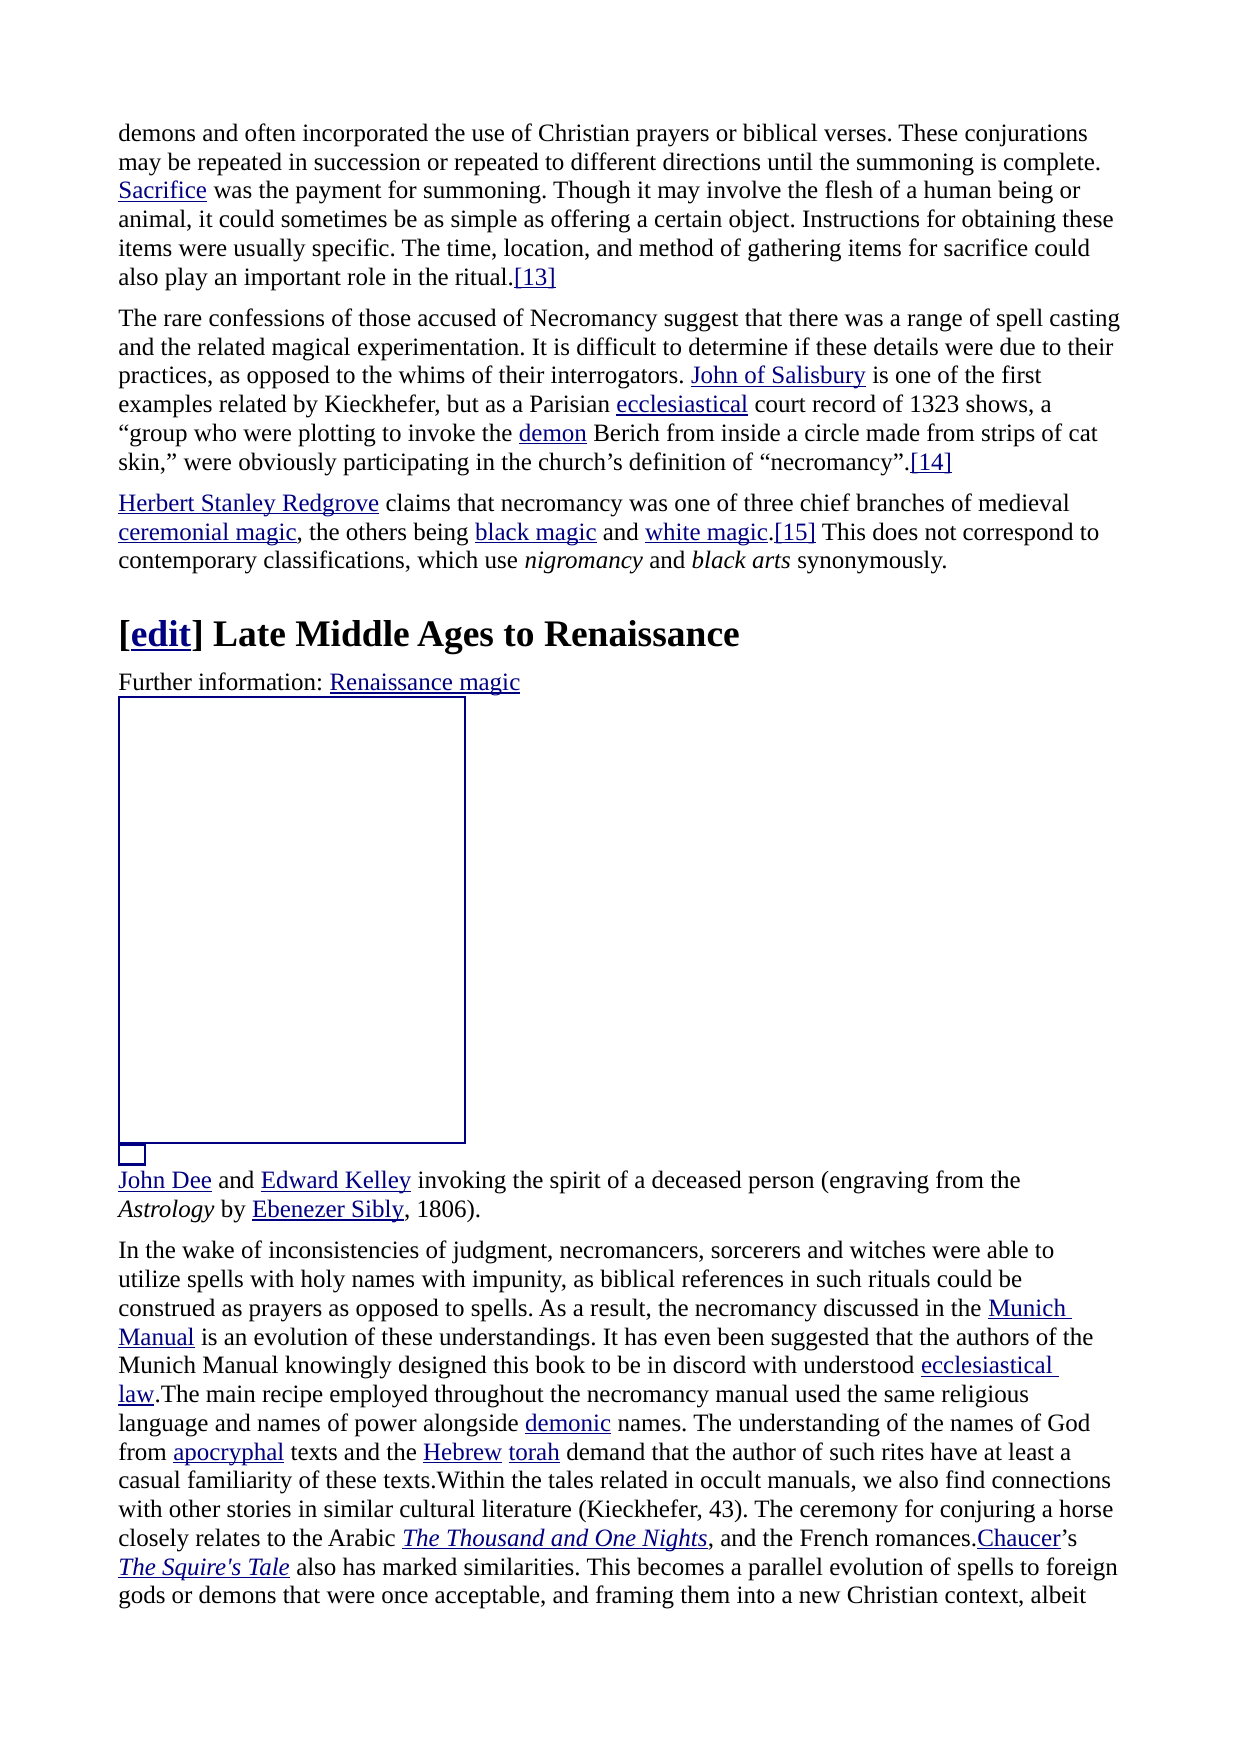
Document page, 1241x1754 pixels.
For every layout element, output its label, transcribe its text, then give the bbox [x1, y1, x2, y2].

text demons and often incorporated the use of Christian prayers or biblical verses. These conjurations may be repeated in succession or repeated to different directions until the summoning is complete. Sacrifice was the payment for summoning. Though it may involve the flesh of a human being or animal, it could sometimes be as simple as offering a certain object. Instructions for obtaining these items were usually specific. The time, location, and method of gathering items for sacrifice could also play an important role in the ritual.[13] [118, 118, 1122, 291]
text The rare confessions of those accused of Necromancy suggest that there was a range of spell casting and the related magical experimentation. It is difficult to determine if these details were due to their practices, as opposed to the whims of their interrogators. John of Salisbury is one of the first examples related by Kieckhefer, but as a Parisian ecclesiastical court record of 1323 shows, a “group who were plotting to invoke the demon Berich from inside a circle made from strips of cat skin,” were obviously participating in the church’s definition of “necromancy”.[14] [118, 303, 1122, 476]
text Herbert Stanley Redgrove claims that necromancy was one of three chief branches of medieval ceremonial magic, the others being black magic and white magic.[15] This does not correspond to contemporary classifications, which use nigromancy and black arts synonymously. [118, 488, 1122, 574]
text In the wake of inconsistencies of judgment, necromancers, sorcerers and witches were able to utilize spells with holy names with impunity, as biblical references in such rituals could be construed as prayers as opposed to spells. As a result, the necromancy discussed in the Munich Manual is an evolution of these understandings. It has even been suggested that the authors of the Munich Manual knowingly designed this book to be in discord with understood ecclesiastical law.The main recipe employed throughout the necromancy manual used the same religious language and names of power alongside demonic names. The understanding of the names of God from apocryphal texts and the Hebrew torah demand that the author of such rites have at least a casual familiarity of these texts.Within the tales related in occult manuals, we also find connections with other stories in similar cultural literature (Kieckhefer, 43). The ceremony for conjuring a horse closely relates to the Arabic The Thousand and One Nights, and the French romances.Chaucer’s The Squire's Tale also has marked similarities. This becomes a parallel evolution of spells to foreign gods or demons that were once acceptable, and framing them into a new Christian context, albeit [118, 1236, 1122, 1609]
text John Dee and Edward Kelley invoking the spirit of a deceased person (engraving from the Astrology by Ebenezer Sibly, 1806). [118, 1166, 1122, 1223]
subtitle [edit] Late Middle Ages to Renaissance [118, 612, 1122, 655]
text Further information: Renaissance magic [118, 667, 1122, 696]
